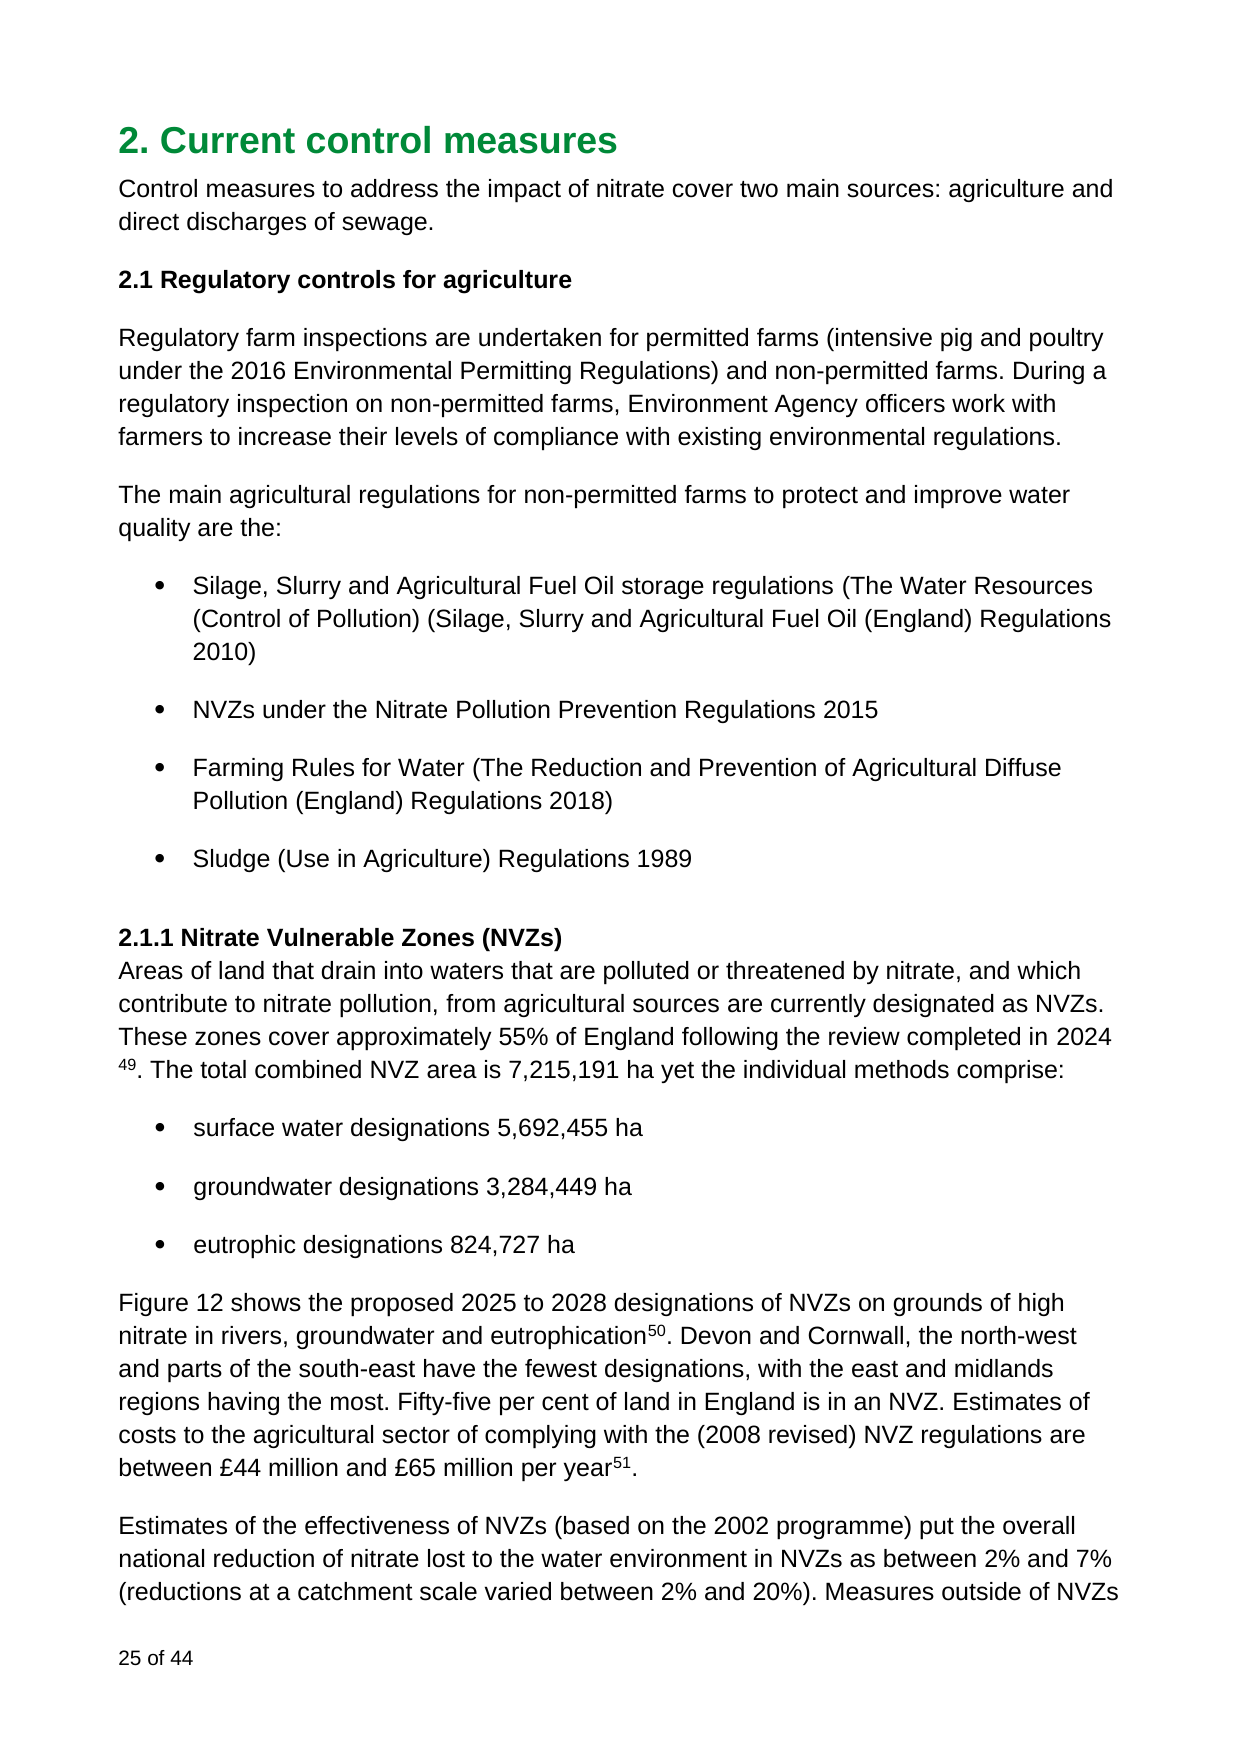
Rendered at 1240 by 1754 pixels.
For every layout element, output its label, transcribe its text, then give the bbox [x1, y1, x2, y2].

list Farming Rules for Water (The Reduction and Prevention of Agricultural Diffuse Pollution (England) Regulations 2018) [155, 753, 1121, 815]
text Estimates of the effectiveness of NVZs (based on the 2002 programme) put the overall national reduction of nitrate lost to the water environment in NVZs as between 2% and 7% (reductions at a catchment scale varied between 2% and 20%). Measures outside of NVZs [118, 1511, 1121, 1606]
list Silage, Slurry and Agricultural Fuel Oil storage regulations (The Water Resources (Control of Pollution) (Silage, Slurry and Agricultural Fuel Oil (England) Regulations 2010) [155, 571, 1121, 666]
list surface water designations 5,692,455 ha [156, 1113, 1121, 1142]
subtitle 2. Current control measures [118, 118, 1121, 161]
list groundwater designations 3,284,449 ha [156, 1172, 1121, 1200]
subtitle 2.1.1 Nitrate Vulnerable Zones (NVZs) [118, 923, 1121, 952]
text The main agricultural regulations for non-permitted farms to protect and improve water quality are the: [118, 480, 1121, 542]
list NVZs under the Nitrate Pollution Prevention Regulations 2015 [155, 695, 1121, 724]
subtitle 2.1 Regulatory controls for agriculture [118, 265, 1121, 293]
text Areas of land that drain into waters that are polluted or threatened by nitrate, and which contribute to nitrate pollution, from agricultural sources are currently designated as NVZs. These zones cover approximately 55% of England following the review completed in 2024 . The total combined NVZ area is 7,215,191 ha yet the individual methods comprise: [118, 956, 1121, 1084]
text Control measures to address the impact of nitrate cover two main sources: agriculture and direct discharges of sewage. [118, 174, 1121, 236]
list eutrophic designations 824,727 ha [156, 1230, 1121, 1258]
list Sludge (Use in Agriculture) Regulations 1989 [155, 844, 1121, 873]
text Regulatory farm inspections are undertaken for permitted farms (intensive pig and poultry under the 2016 Environmental Permitting Regulations) and non-permitted farms. During a regulatory inspection on non-permitted farms, Environment Agency officers work with farmers to increase their levels of compliance with existing environmental regulations. [118, 323, 1121, 451]
text Figure 12 shows the proposed 2025 to 2028 designations of NVZs on grounds of high nitrate in rivers, groundwater and eutrophication. Devon and Cornwall, the north-west and parts of the south-east have the fewest designations, with the east and midlands regions having the most. Fifty-five per cent of land in England is in an NVZ. Estimates of costs to the agricultural sector of complying with the (2008 revised) NVZ regulations are between £44 million and £65 million per year. [118, 1288, 1121, 1482]
